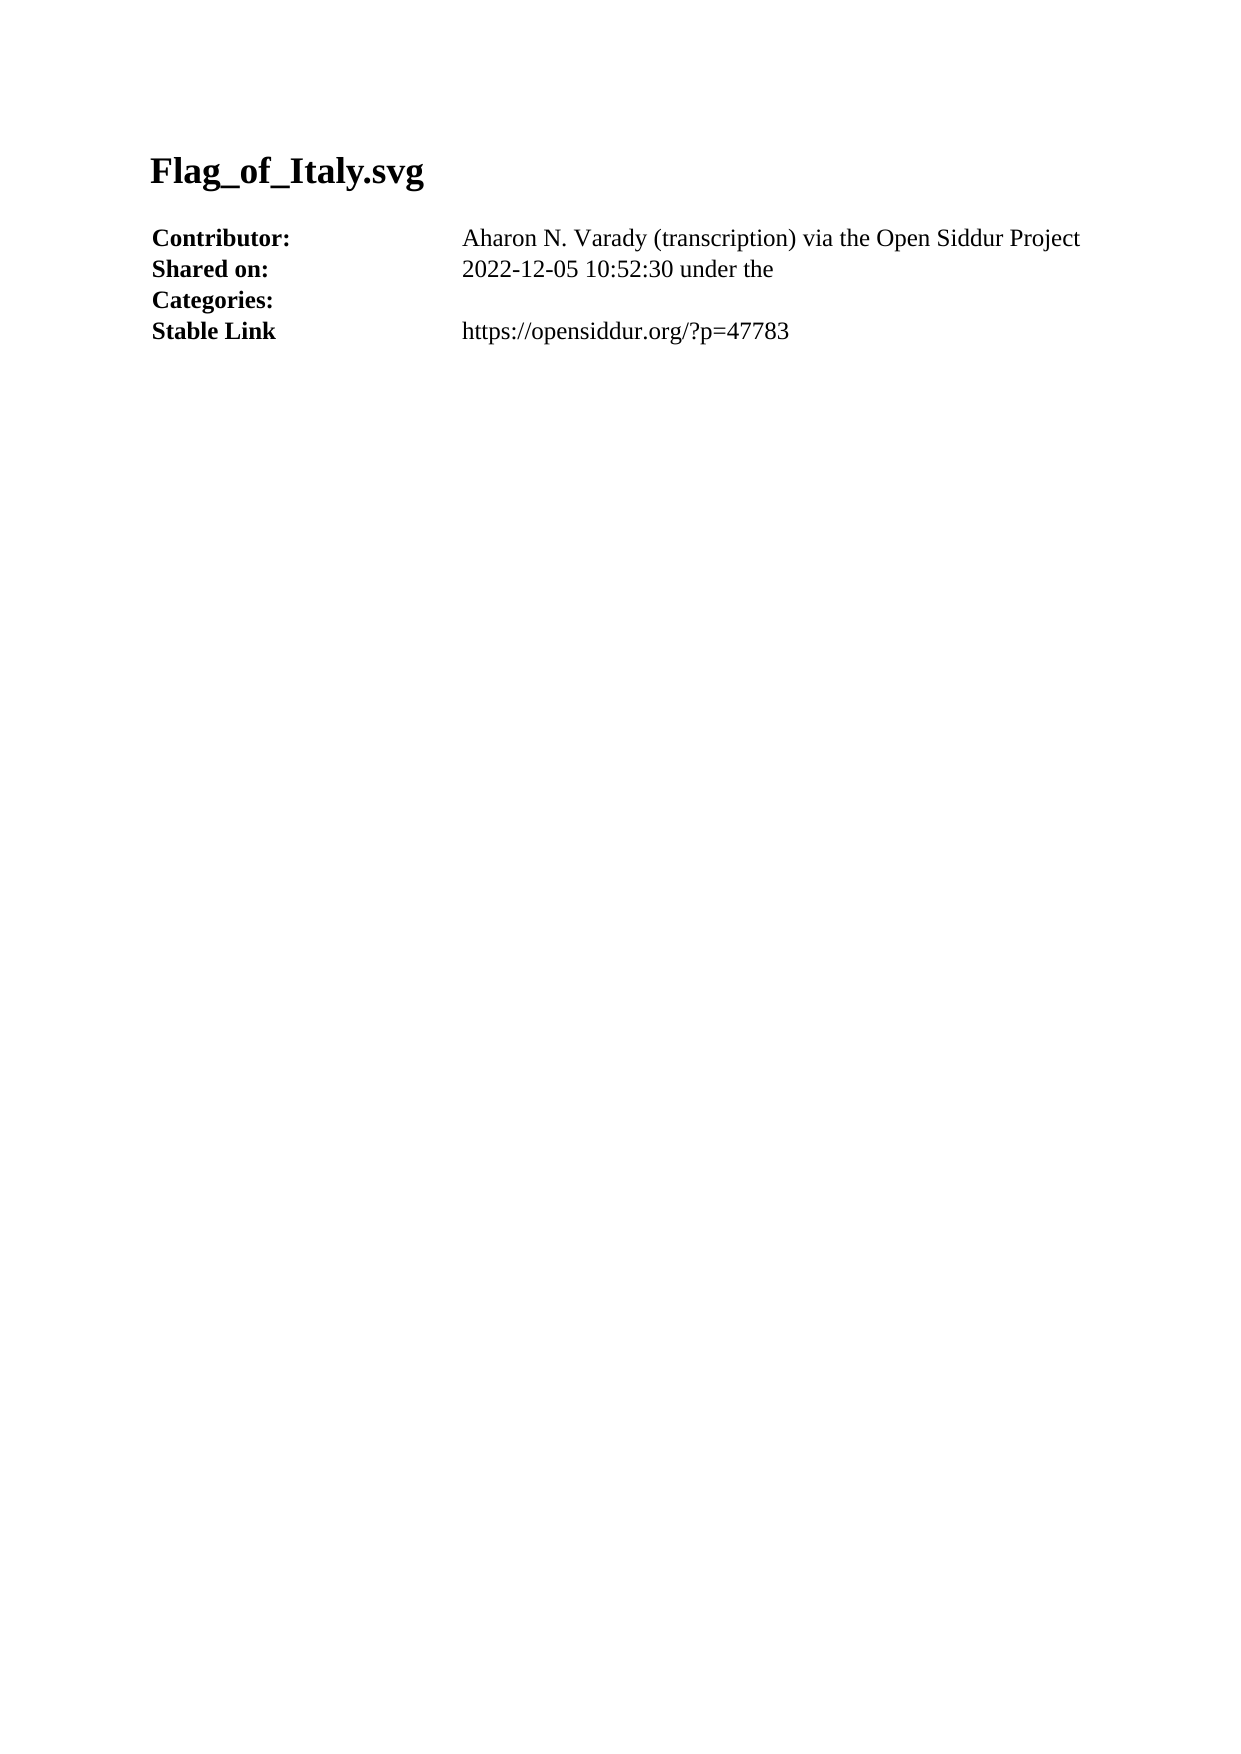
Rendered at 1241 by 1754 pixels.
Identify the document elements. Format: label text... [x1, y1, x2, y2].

table_cell https://opensiddur.org/?p=47783 [460, 315, 1090, 346]
table_cell Categories: [150, 284, 460, 315]
table_cell Shared on: [150, 254, 460, 284]
table_header Contributor: [150, 223, 460, 253]
table_cell [460, 284, 1090, 315]
table_header Aharon N. Varady (transcription) via the Open Siddur Project [460, 223, 1090, 253]
table_cell 2022-12-05 10:52:30 under the [460, 254, 1090, 284]
table_cell Stable Link [150, 315, 460, 346]
subtitle Flag_of_Italy.svg [150, 150, 1090, 192]
